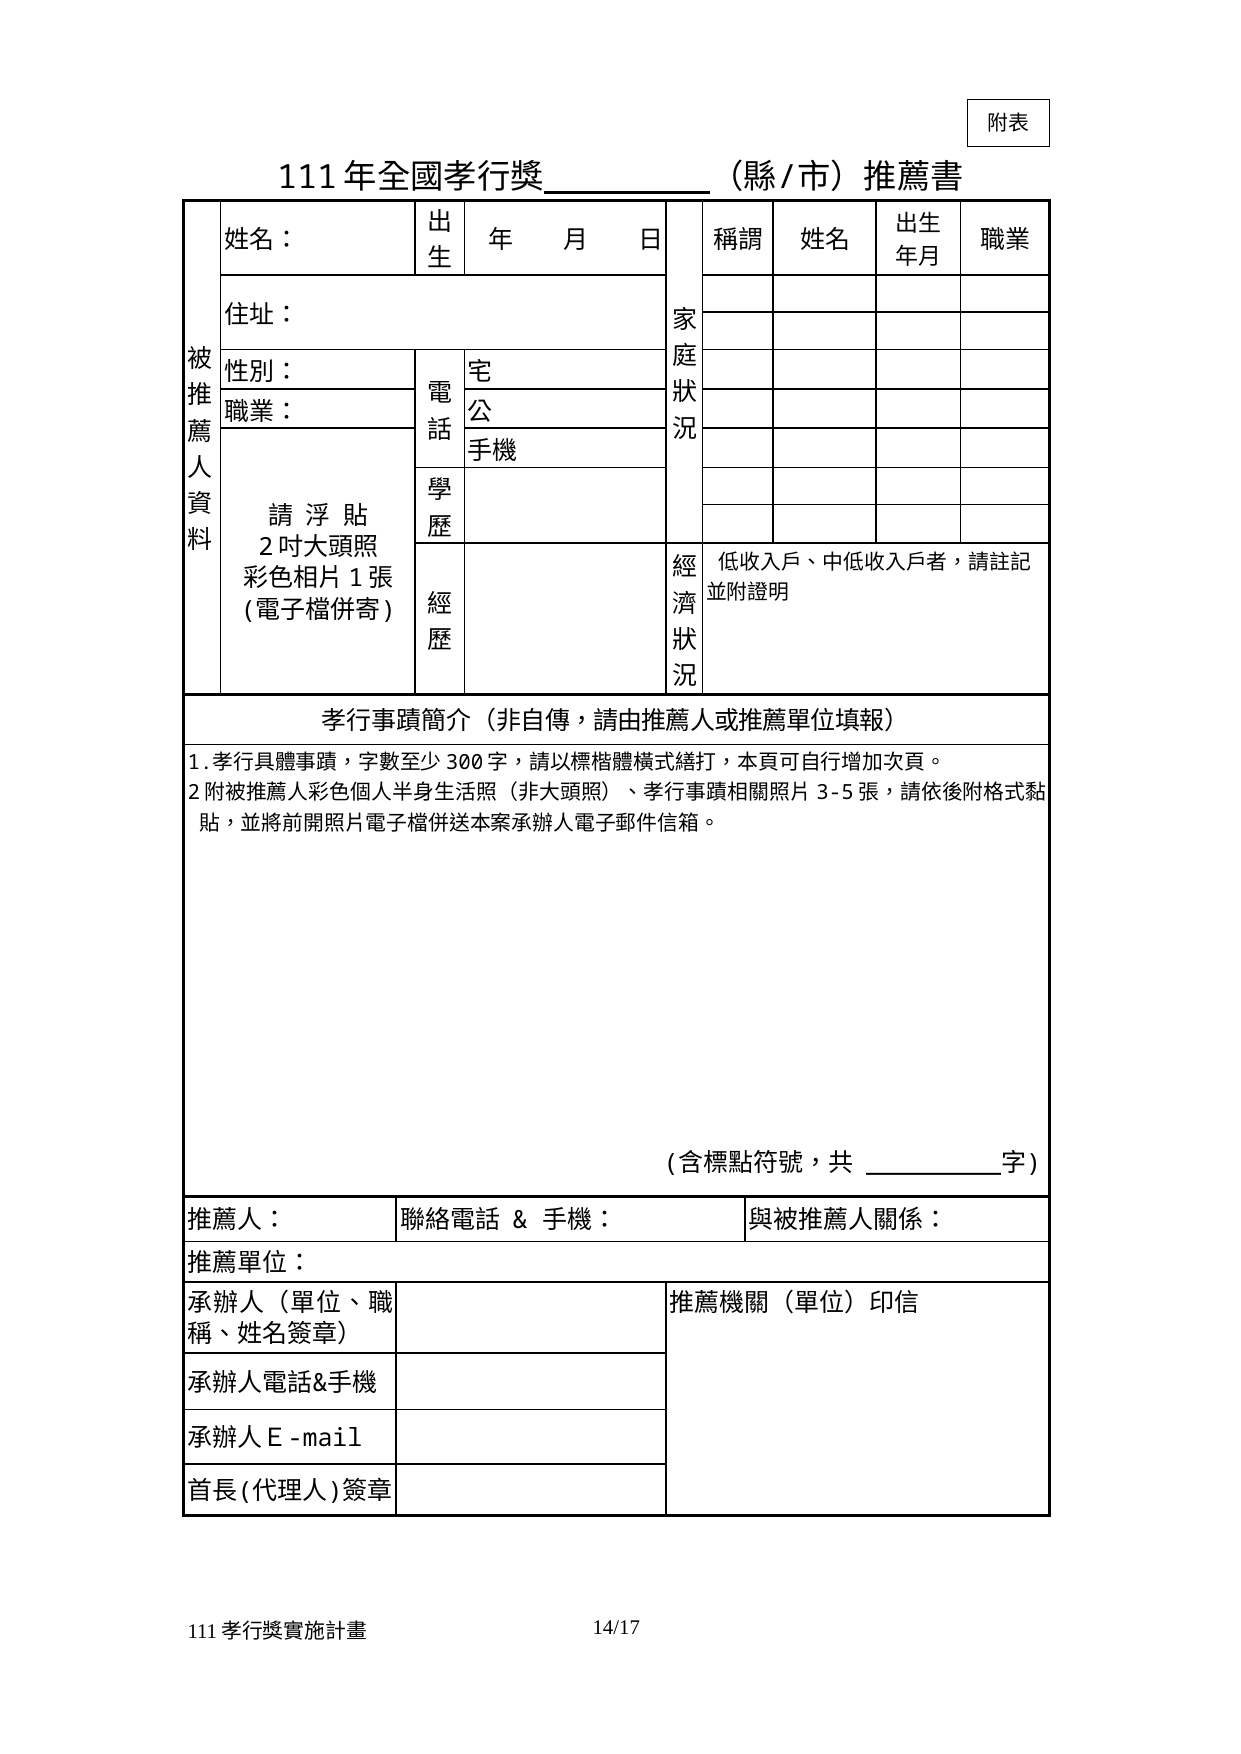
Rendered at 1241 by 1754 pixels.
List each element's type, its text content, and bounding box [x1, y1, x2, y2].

table_cell [703, 429, 772, 467]
table_header 家 庭 狀 況 [667, 202, 702, 542]
table_cell 性別： [221, 350, 414, 388]
table_header 出生 年月 [877, 202, 960, 274]
table_cell 經歷 [416, 544, 464, 693]
table_cell [703, 390, 772, 427]
table_cell [703, 350, 772, 388]
table_cell 宅 [465, 350, 665, 388]
table_cell 手機 [465, 429, 665, 467]
table_header 姓名 [774, 202, 875, 274]
table_cell 首長(代理人)簽章 [185, 1465, 395, 1514]
table_cell [877, 468, 960, 504]
table_cell [397, 1354, 665, 1408]
table_cell 經濟狀況 [667, 544, 702, 693]
text 111年全國孝行獎 （縣/市）推薦書 [968, 100, 1049, 146]
table_cell [961, 505, 1048, 542]
table_cell [774, 468, 875, 504]
table_header 年 月 日 [465, 202, 665, 274]
table_cell [961, 350, 1048, 388]
table_cell 低收入戶、中低收入戶者，請註記並附證明 [703, 544, 1048, 693]
table_cell 住址： [221, 276, 665, 348]
table_cell [877, 429, 960, 467]
table_cell [961, 468, 1048, 504]
table_cell [877, 276, 960, 311]
table_cell [961, 313, 1048, 348]
table_cell 推薦機關（單位）印信 [667, 1283, 1048, 1514]
table_header 姓名： [221, 202, 414, 274]
table_cell [961, 429, 1048, 467]
table_cell 請 浮 貼 2吋大頭照 彩色相片1張 (電子檔併寄) [221, 429, 414, 693]
table_header 職業 [961, 202, 1048, 274]
table_cell 承辦人（單位、職稱、姓名簽章） [185, 1283, 395, 1352]
table_cell 推薦單位： [185, 1242, 1048, 1281]
table_cell 聯絡電話 & 手機： [397, 1198, 744, 1241]
text 111年全國孝行獎 （縣/市）推薦書 [187, 150, 1053, 198]
table_cell [877, 390, 960, 427]
table_cell [877, 350, 960, 388]
table_cell [397, 1410, 665, 1463]
table_cell 學歷 [416, 468, 464, 542]
table_cell [703, 276, 772, 311]
table_cell 公 [465, 390, 665, 427]
table_cell 承辦人Ｅ-mail [185, 1410, 395, 1463]
table_cell [877, 505, 960, 542]
table_cell 推薦人： [185, 1198, 395, 1241]
table_cell [774, 276, 875, 311]
table_header 出生 [416, 202, 464, 274]
table_cell 電話 [416, 350, 464, 467]
table_cell [961, 276, 1048, 311]
table_cell 承辦人電話&手機 [185, 1354, 395, 1408]
table_cell [703, 468, 772, 504]
table_cell 與被推薦人關係： [746, 1198, 1048, 1241]
table_header 稱謂 [703, 202, 772, 274]
table_cell [465, 544, 665, 693]
table_cell 職業： [221, 390, 414, 427]
table_cell [774, 505, 875, 542]
table_cell [397, 1283, 665, 1352]
table_cell [774, 429, 875, 467]
table_cell [774, 390, 875, 427]
table_cell [961, 390, 1048, 427]
table_cell [703, 313, 772, 348]
table_cell [774, 350, 875, 388]
table_cell [774, 313, 875, 348]
table_cell [397, 1465, 665, 1514]
table_header 被推薦人資料 [185, 202, 220, 693]
table_cell [877, 313, 960, 348]
table_cell [465, 468, 665, 542]
table_cell 1.孝行具體事蹟，字數至少300字，請以標楷體橫式繕打，本頁可自行增加次頁。 2附被推薦人彩色個人半身生活照（非大頭照）、孝行事蹟相關照片3-5張，請依後附格式黏貼，並將前開照片電子檔併送本案承辦人電子郵件信箱。 (含標點符號，共 _________字) [185, 745, 1048, 1195]
text 附表5 [982, 106, 1034, 139]
table_cell [703, 505, 772, 542]
table_cell 孝行事蹟簡介（非自傳，請由推薦人或推薦單位填報） [185, 696, 1048, 743]
